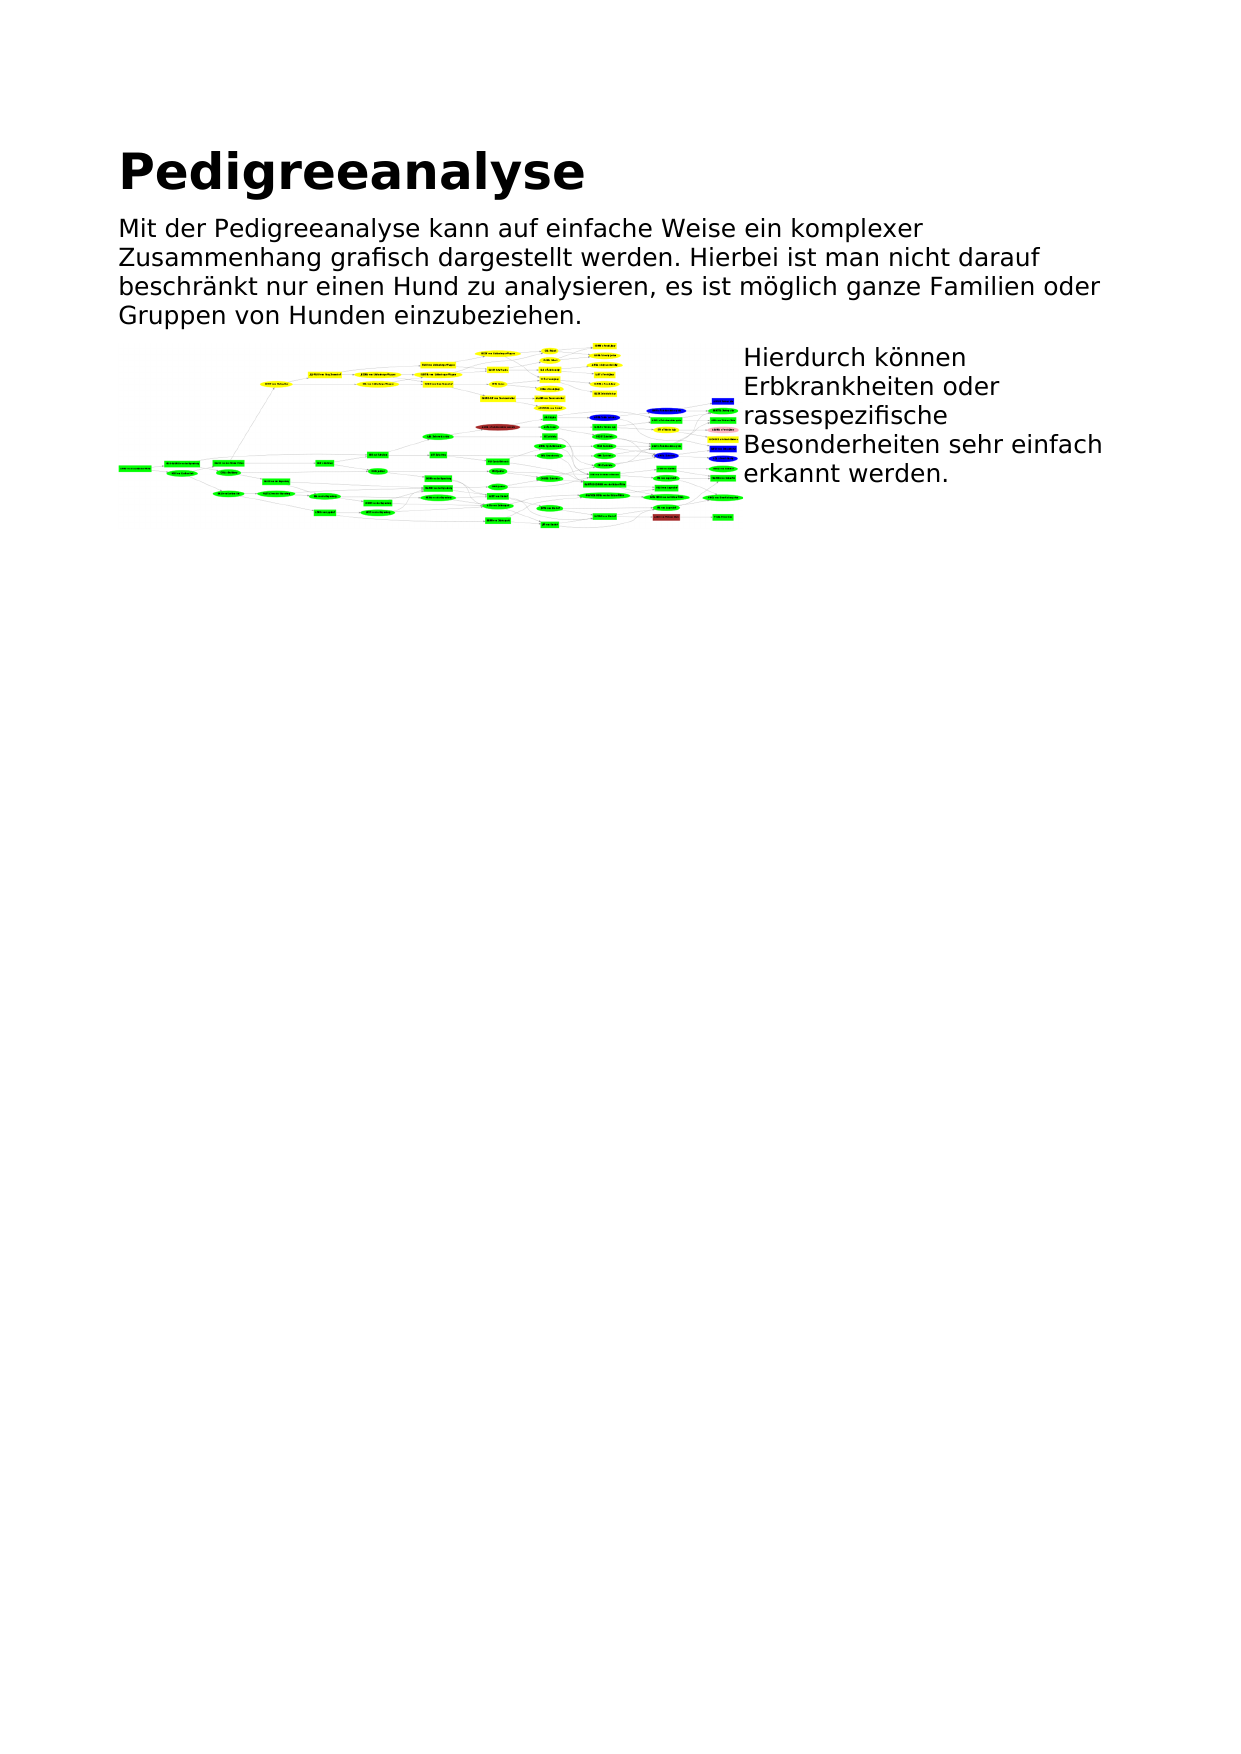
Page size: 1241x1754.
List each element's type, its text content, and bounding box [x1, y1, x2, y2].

subtitle Pedigreeanalyse [118, 143, 1122, 201]
text Mit der Pedigreeanalyse kann auf einfache Weise ein komplexer Zusammenhang grafisch dargestellt werden. Hierbei ist man nicht darauf beschränkt nur einen Hund zu analysieren, es ist möglich ganze Familien oder Gruppen von Hunden einzubeziehen. [118, 214, 1122, 331]
text Hierdurch können Erbkrankheiten oder rassespezifische Besonderheiten sehr einfach erkannt werden. [744, 343, 1122, 489]
picture [118, 343, 744, 529]
